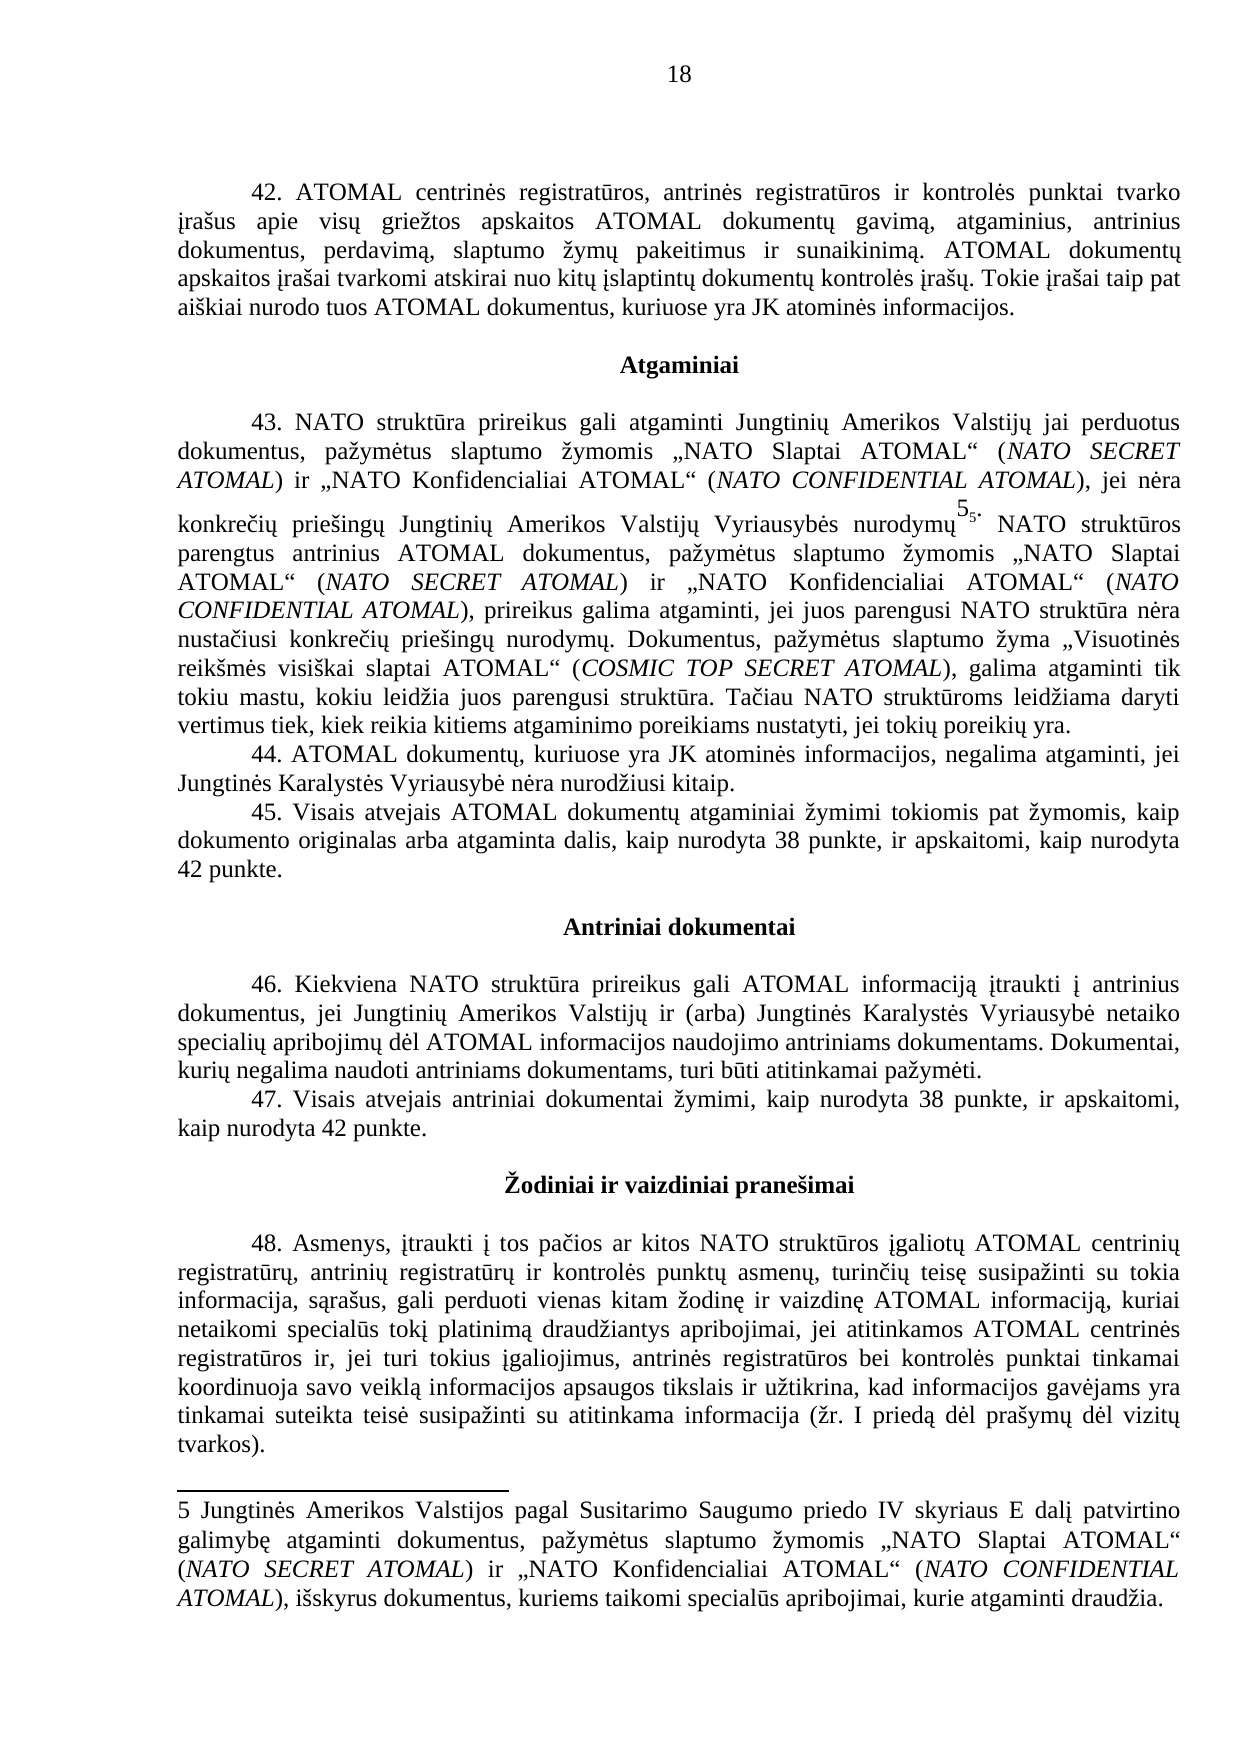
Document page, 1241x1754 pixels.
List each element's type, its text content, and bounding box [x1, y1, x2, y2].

text 43. NATO struktūra prireikus gali atgaminti Jungtinių Amerikos Valstijų jai perduotus dokumentus, pažymėtus slaptumo žymomis „NATO Slaptai ATOMAL“ (NATO SECRET ATOMAL) ir „NATO Konfidencialiai ATOMAL“ (NATO CONFIDENTIAL ATOMAL), jei nėra konkrečių priešingų Jungtinių Amerikos Valstijų Vyriausybės nurodymų5. NATO struktūros parengtus antrinius ATOMAL dokumentus, pažymėtus slaptumo žymomis „NATO Slaptai ATOMAL“ (NATO SECRET ATOMAL) ir „NATO Konfidencialiai ATOMAL“ (NATO CONFIDENTIAL ATOMAL), prireikus galima atgaminti, jei juos parengusi NATO struktūra nėra nustačiusi konkrečių priešingų nurodymų. Dokumentus, pažymėtus slaptumo žyma „Visuotinės reikšmės visiškai slaptai ATOMAL“ (COSMIC TOP SECRET ATOMAL), galima atgaminti tik tokiu mastu, kokiu leidžia juos parengusi struktūra. Tačiau NATO struktūroms leidžiama daryti vertimus tiek, kiek reikia kitiems atgaminimo poreikiams nustatyti, jei tokių poreikių yra. [177, 407, 1181, 739]
text Atgaminiai [177, 350, 1181, 378]
text 42. ATOMAL centrinės registratūros, antrinės registratūros ir kontrolės punktai tvarko įrašus apie visų griežtos apskaitos ATOMAL dokumentų gavimą, atgaminius, antrinius dokumentus, perdavimą, slaptumo žymų pakeitimus ir sunaikinimą. ATOMAL dokumentų apskaitos įrašai tvarkomi atskirai nuo kitų įslaptintų dokumentų kontrolės įrašų. Tokie įrašai taip pat aiškiai nurodo tuos ATOMAL dokumentus, kuriuose yra JK atominės informacijos. [177, 177, 1181, 321]
text 44. ATOMAL dokumentų, kuriuose yra JK atominės informacijos, negalima atgaminti, jei Jungtinės Karalystės Vyriausybė nėra nurodžiusi kitaip. [177, 739, 1181, 797]
text 47. Visais atvejais antriniai dokumentai žymimi, kaip nurodyta 38 punkte, ir apskaitomi, kaip nurodyta 42 punkte. [177, 1084, 1181, 1142]
text 46. Kiekviena NATO struktūra prireikus gali ATOMAL informaciją įtraukti į antrinius dokumentus, jei Jungtinių Amerikos Valstijų ir (arba) Jungtinės Karalystės Vyriausybė netaiko specialių apribojimų dėl ATOMAL informacijos naudojimo antriniams dokumentams. Dokumentai, kurių negalima naudoti antriniams dokumentams, turi būti atitinkamai pažymėti. [177, 969, 1181, 1084]
text 45. Visais atvejais ATOMAL dokumentų atgaminiai žymimi tokiomis pat žymomis, kaip dokumento originalas arba atgaminta dalis, kaip nurodyta 38 punkte, ir apskaitomi, kaip nurodyta 42 punkte. [177, 797, 1181, 883]
text Antriniai dokumentai [177, 912, 1181, 940]
text Žodiniai ir vaizdiniai pranešimai [177, 1170, 1181, 1199]
text Jungtinės Amerikos Valstijos pagal Susitarimo Saugumo priedo IV skyriaus E dalį patvirtino galimybę atgaminti dokumentus, pažymėtus slaptumo žymomis „NATO Slaptai ATOMAL“ (NATO SECRET ATOMAL) ir „NATO Konfidencialiai ATOMAL“ (NATO CONFIDENTIAL ATOMAL), išskyrus dokumentus, kuriems taikomi specialūs apribojimai, kurie atgaminti draudžia. [177, 1491, 1181, 1612]
text 48. Asmenys, įtraukti į tos pačios ar kitos NATO struktūros įgaliotų ATOMAL centrinių registratūrų, antrinių registratūrų ir kontrolės punktų asmenų, turinčių teisę susipažinti su tokia informacija, sąrašus, gali perduoti vienas kitam žodinę ir vaizdinę ATOMAL informaciją, kuriai netaikomi specialūs tokį platinimą draudžiantys apribojimai, jei atitinkamos ATOMAL centrinės registratūros ir, jei turi tokius įgaliojimus, antrinės registratūros bei kontrolės punktai tinkamai koordinuoja savo veiklą informacijos apsaugos tikslais ir užtikrina, kad informacijos gavėjams yra tinkamai suteikta teisė susipažinti su atitinkama informacija (žr. I priedą dėl prašymų dėl vizitų tvarkos). [177, 1228, 1181, 1458]
